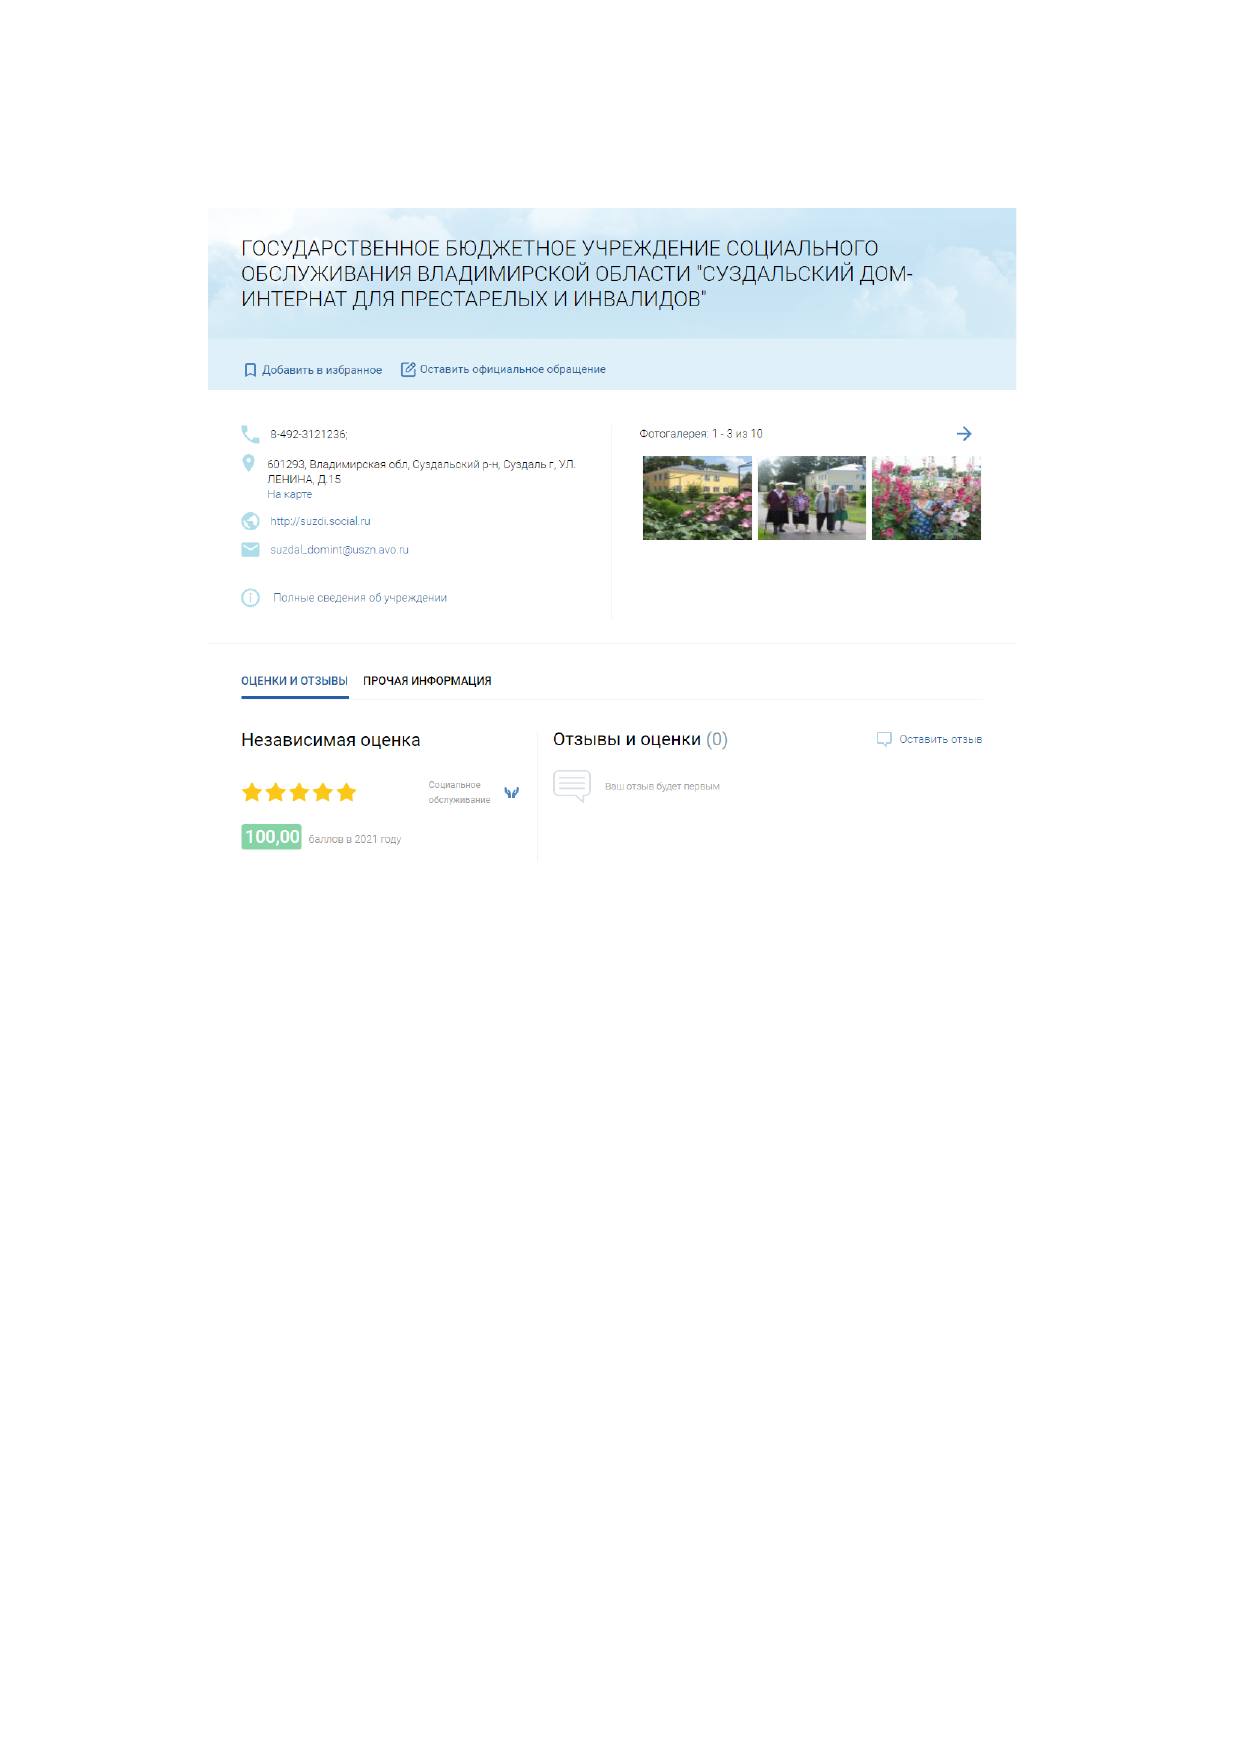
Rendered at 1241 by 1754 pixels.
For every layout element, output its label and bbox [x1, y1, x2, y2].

picture [208, 208, 1017, 862]
